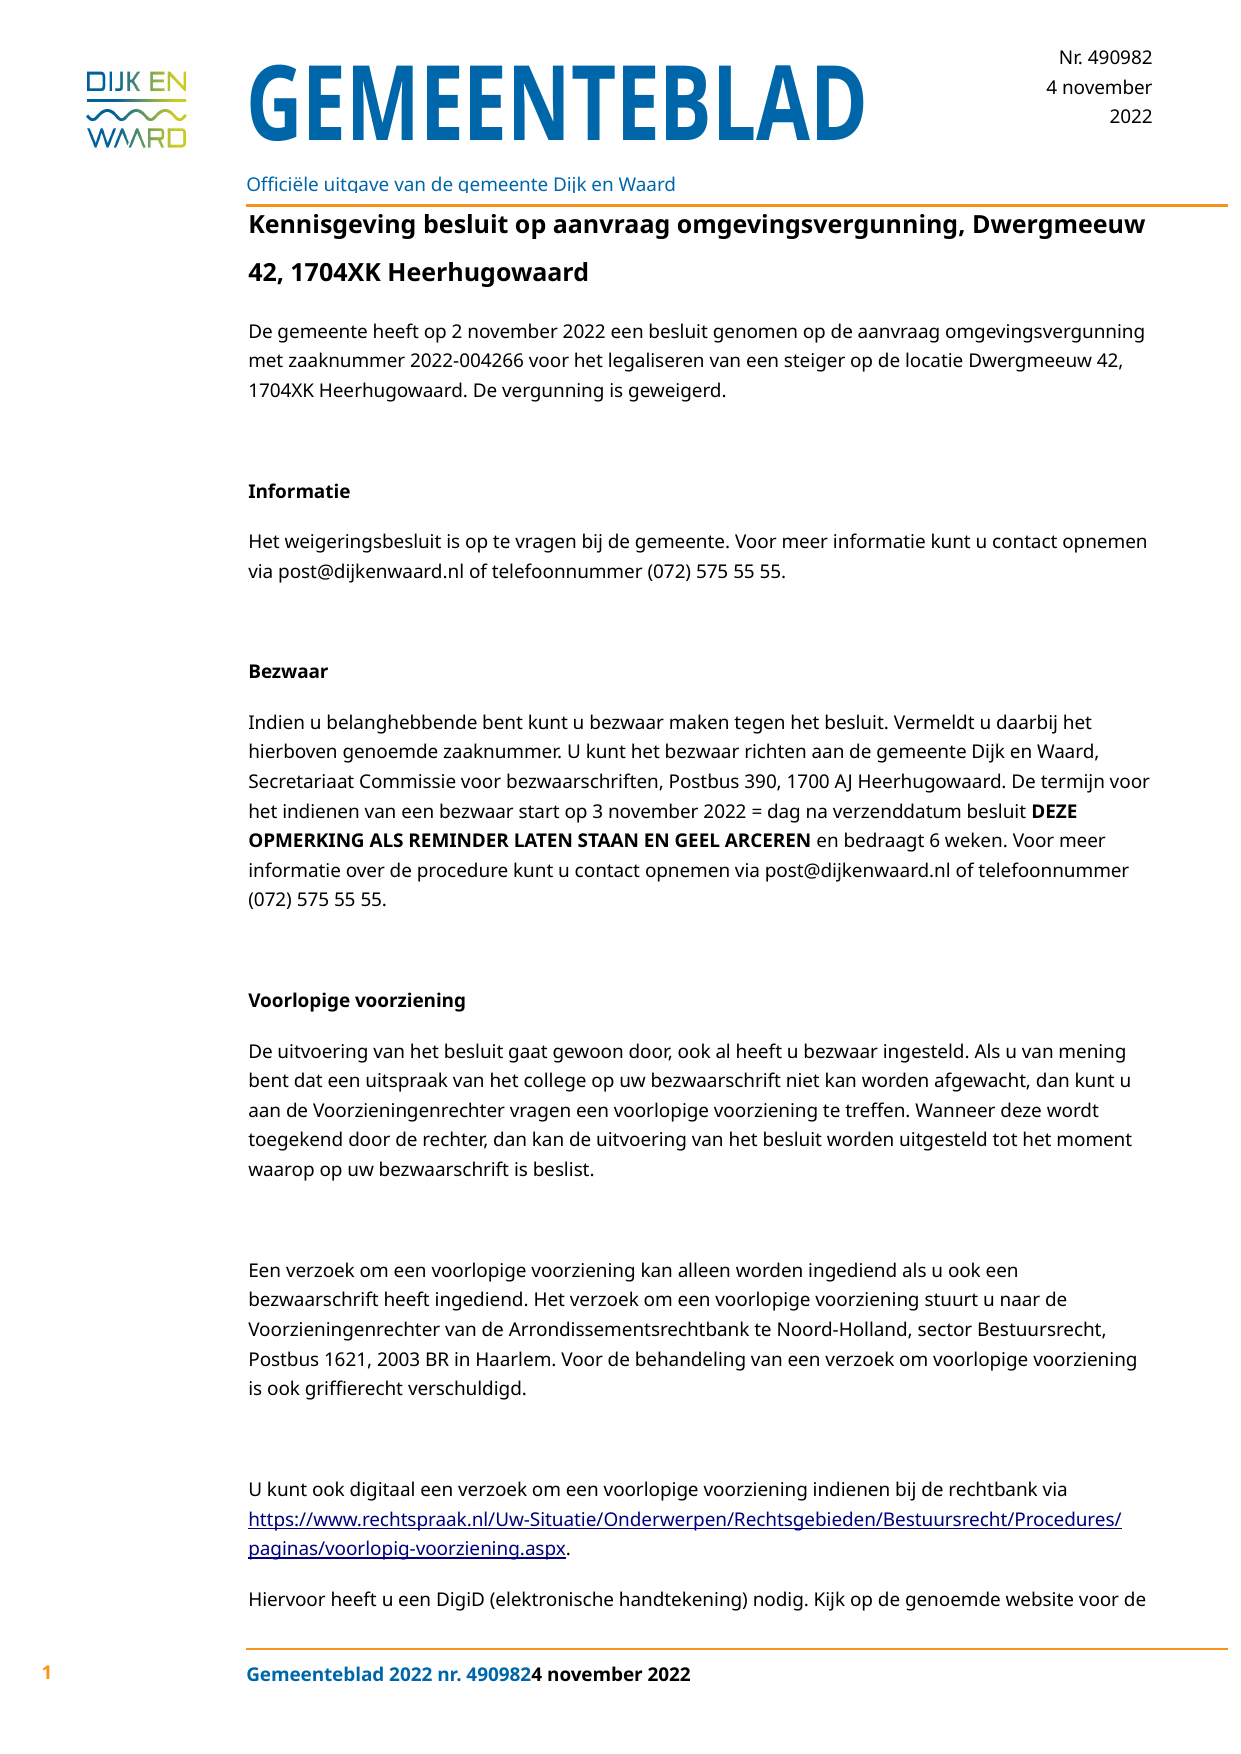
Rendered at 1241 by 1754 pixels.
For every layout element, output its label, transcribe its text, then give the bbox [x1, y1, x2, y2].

text Indien u belanghebbende bent kunt u bezwaar maken tegen het besluit. Vermeldt u daarbij het hierboven genoemde zaaknummer. U kunt het bezwaar richten aan de gemeente Dijk en Waard, Secretariaat Commissie voor bezwaarschriften, Postbus 390, 1700 AJ Heerhugowaard. De termijn voor het indienen van een bezwaar start op 3 november 2022 = dag na verzenddatum besluit DEZE OPMERKING ALS REMINDER LATEN STAAN EN GEEL ARCEREN en bedraagt 6 weken. Voor meer informatie over de procedure kunt u contact opnemen via post@dijkenwaard.nl of telefoonnummer (072) 575 55 55. [248, 709, 1152, 912]
text De uitvoering van het besluit gaat gewoon door, ook al heeft u bezwaar ingesteld. Als u van mening bent dat een uitspraak van het college op uw bezwaarschrift niet kan worden afgewacht, dan kunt u aan de Voorzieningenrechter vragen een voorlopige voorziening te treffen. Wanneer deze wordt toegekend door de rechter, dan kan de uitvoering van het besluit worden uitgesteld tot het moment waarop op uw bezwaarschrift is beslist. [248, 1038, 1152, 1182]
text De gemeente heeft op 2 november 2022 een besluit genomen op de aanvraag omgevingsvergunning met zaaknummer 2022-004266 voor het legaliseren van een steiger op de locatie Dwergmeeuw 42, 1704XK Heerhugowaard. De vergunning is geweigerd. [248, 318, 1152, 403]
text Kennisgeving besluit op aanvraag omgevingsvergunning, Dwergmeeuw 42, 1704XK Heerhugowaard [248, 207, 1152, 288]
text U kunt ook digitaal een verzoek om een voorlopige voorziening indienen bij de rechtbank via https://www.rechtspraak.nl/Uw-Situatie/Onderwerpen/Rechtsgebieden/Bestuursrecht/Procedures/paginas/voorlopig-voorziening.aspx. [248, 1476, 1152, 1561]
picture [41, 47, 231, 172]
text Voorlopige voorziening [248, 987, 1152, 1013]
text Bezwaar [248, 659, 1152, 684]
text Hiervoor heeft u een DigiD (elektronische handtekening) nodig. Kijk op de genoemde website voor de [248, 1586, 1152, 1612]
text Een verzoek om een voorlopige voorziening kan alleen worden ingediend als u ook een bezwaarschrift heeft ingediend. Het verzoek om een voorlopige voorziening stuurt u naar de Voorzieningenrechter van de Arrondissementsrechtbank te Noord-Holland, sector Bestuursrecht, Postbus 1621, 2003 BR in Haarlem. Voor de behandeling van een verzoek om voorlopige voorziening is ook griffierecht verschuldigd. [248, 1257, 1152, 1401]
text Informatie [248, 478, 1152, 504]
text Het weigeringsbesluit is op te vragen bij de gemeente. Voor meer informatie kunt u contact opnemen via post@dijkenwaard.nl of telefoonnummer (072) 575 55 55. [248, 528, 1152, 584]
